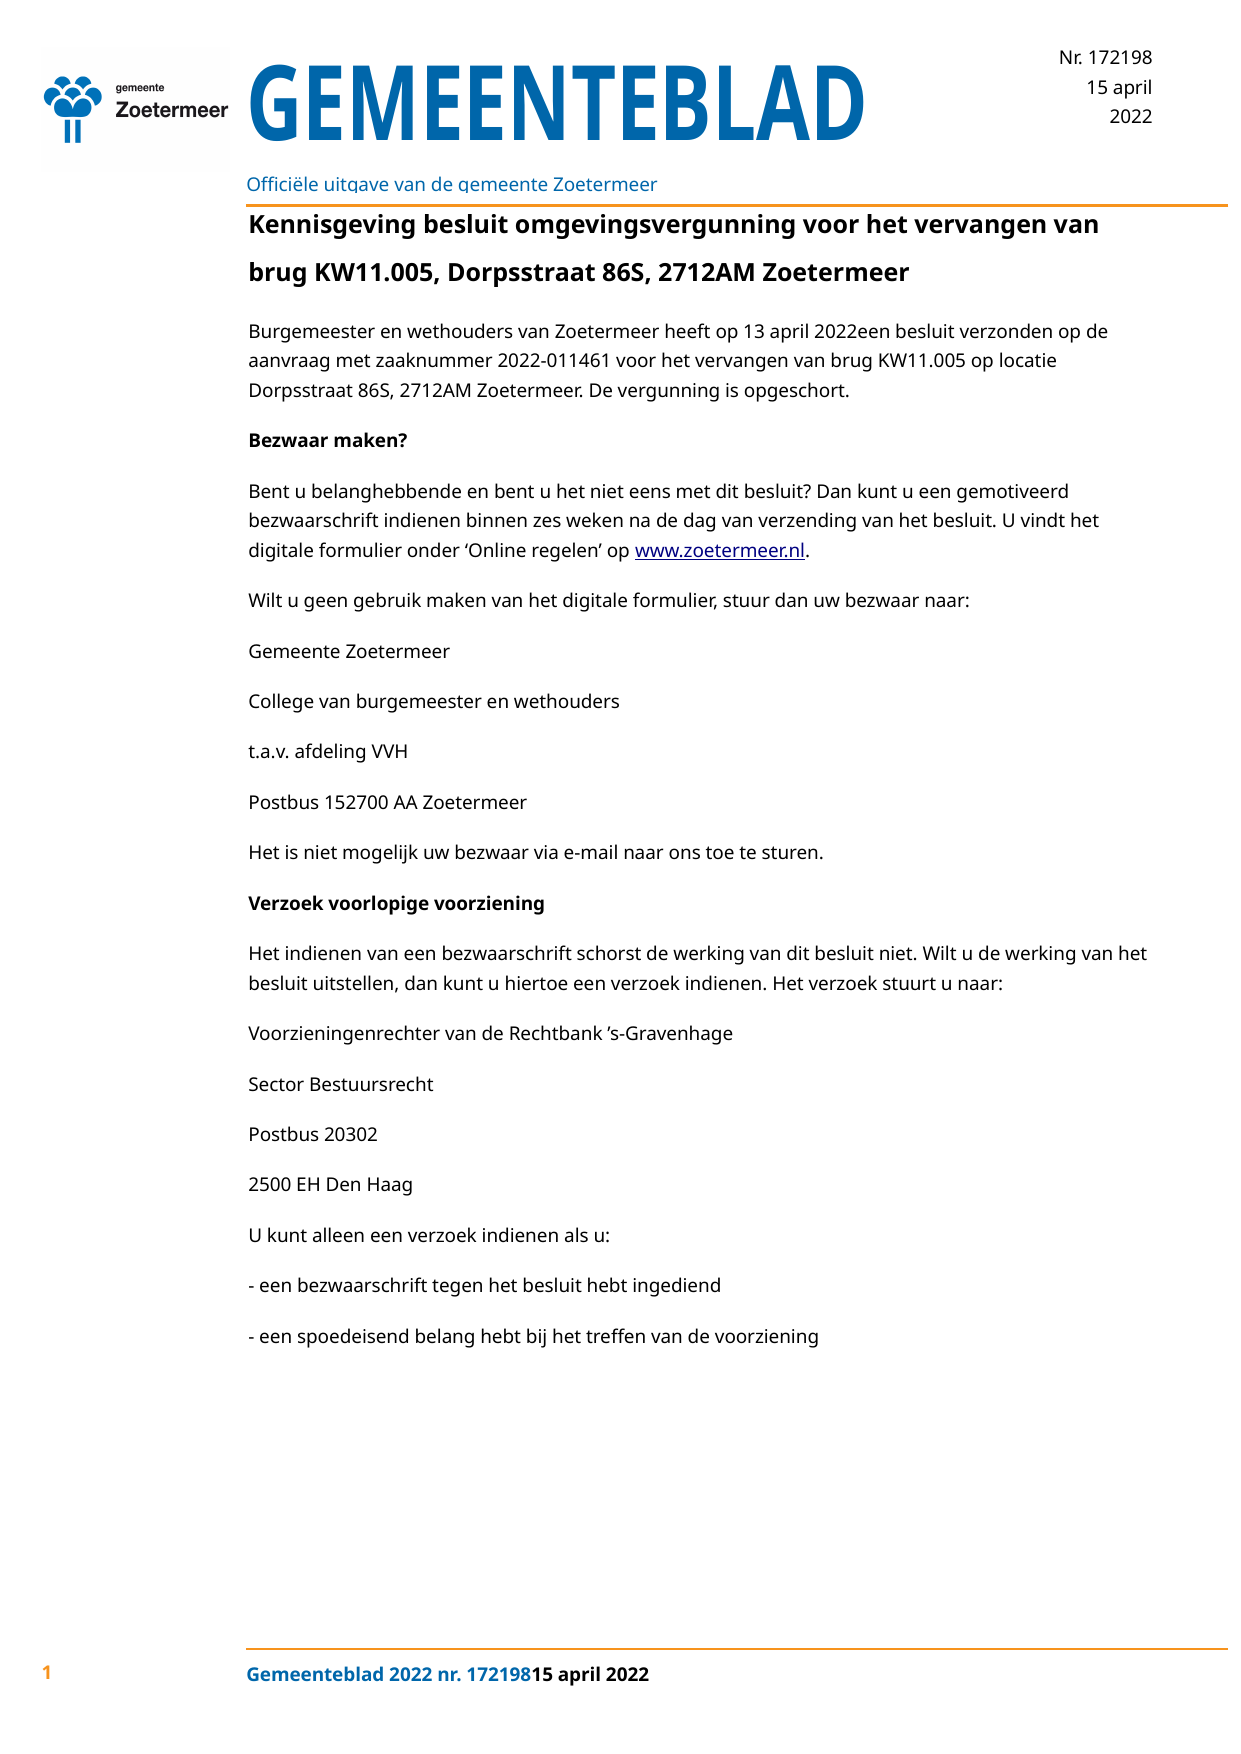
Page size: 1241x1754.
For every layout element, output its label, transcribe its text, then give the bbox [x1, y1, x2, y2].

text - een bezwaarschrift tegen het besluit hebt ingediend [248, 1272, 1152, 1298]
text Sector Bestuursrecht [248, 1071, 1152, 1097]
text U kunt alleen een verzoek indienen als u: [248, 1222, 1152, 1248]
text College van burgemeester en wethouders [248, 688, 1152, 714]
text Voorzieningenrechter van de Rechtbank ’s-Gravenhage [248, 1020, 1152, 1046]
text Postbus 152700 AA Zoetermeer [248, 789, 1152, 815]
text Bezwaar maken? [248, 427, 1152, 453]
text Bent u belanghebbende en bent u het niet eens met dit besluit? Dan kunt u een gemotiveerd bezwaarschrift indienen binnen zes weken na de dag van verzending van het besluit. U vindt het digitale formulier onder ‘Online regelen’ op www.zoetermeer.nl. [248, 478, 1152, 563]
text Wilt u geen gebruik maken van het digitale formulier, stuur dan uw bezwaar naar: [248, 587, 1152, 613]
text Verzoek voorlopige voorziening [248, 890, 1152, 916]
text t.a.v. afdeling VVH [248, 739, 1152, 764]
text Burgemeester en wethouders van Zoetermeer heeft op 13 april 2022een besluit verzonden op de aanvraag met zaaknummer 2022-011461 voor het vervangen van brug KW11.005 op locatie Dorpsstraat 86S, 2712AM Zoetermeer. De vergunning is opgeschort. [248, 318, 1152, 403]
picture [41, 47, 231, 172]
text Gemeente Zoetermeer [248, 638, 1152, 664]
text Het indienen van een bezwaarschrift schorst de werking van dit besluit niet. Wilt u de werking van het besluit uitstellen, dan kunt u hiertoe een verzoek indienen. Het verzoek stuurt u naar: [248, 940, 1152, 996]
text Kennisgeving besluit omgevingsvergunning voor het vervangen van brug KW11.005, Dorpsstraat 86S, 2712AM Zoetermeer [248, 207, 1152, 288]
text 2500 EH Den Haag [248, 1172, 1152, 1197]
text Het is niet mogelijk uw bezwaar via e-mail naar ons toe te sturen. [248, 839, 1152, 865]
text - een spoedeisend belang hebt bij het treffen van de voorziening [248, 1323, 1152, 1349]
text Postbus 20302 [248, 1121, 1152, 1147]
